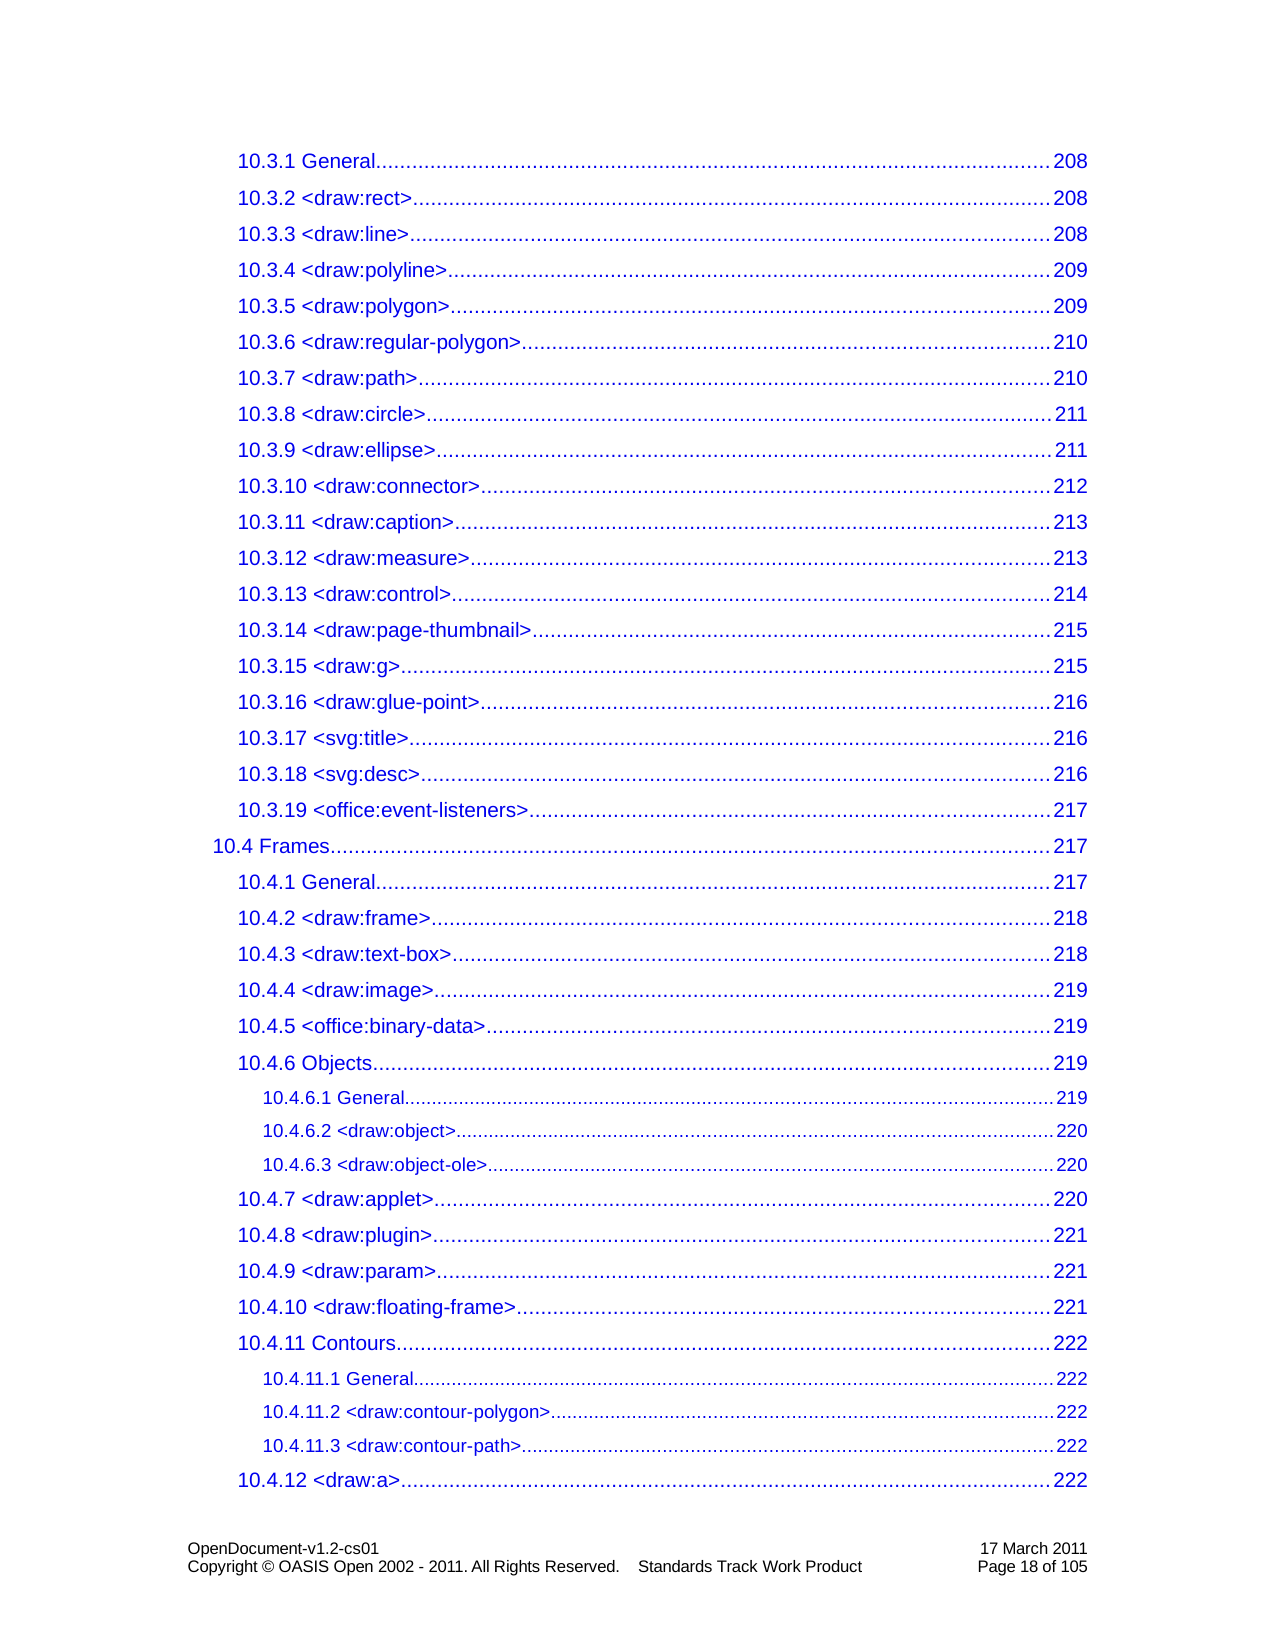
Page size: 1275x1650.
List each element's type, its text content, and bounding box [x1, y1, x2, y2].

text 10.4 Frames 217 [212, 835, 1088, 858]
text 10.3.2 <draw:rect> 208 [237, 186, 1088, 209]
text 10.4.9 <draw:param> 221 [237, 1260, 1088, 1283]
text 10.3.7 <draw:path> 210 [237, 366, 1088, 390]
text 10.4.5 <office:binary-data> 219 [237, 1015, 1088, 1038]
text 10.3.18 <svg:desc> 216 [237, 763, 1088, 786]
text 10.3.4 <draw:polyline> 209 [237, 258, 1088, 282]
text 10.4.11.3 <draw:contour-path> 222 [262, 1435, 1088, 1456]
text 10.4.7 <draw:applet> 220 [237, 1188, 1088, 1211]
text 10.3.12 <draw:measure> 213 [237, 546, 1088, 570]
text 10.3.10 <draw:connector> 212 [237, 474, 1088, 498]
text 10.3.16 <draw:glue-point> 216 [237, 691, 1088, 714]
text 10.3.14 <draw:page-thumbnail> 215 [237, 618, 1088, 642]
text 10.4.6 Objects 219 [237, 1051, 1088, 1074]
text 10.4.6.1 General 219 [262, 1087, 1088, 1108]
text 10.4.12 <draw:a> 222 [237, 1468, 1088, 1492]
text 10.4.2 <draw:frame> 218 [237, 907, 1088, 930]
text 10.4.6.3 <draw:object-ole> 220 [262, 1154, 1088, 1175]
text 10.3.19 <office:event-listeners> 217 [237, 799, 1088, 822]
text 10.4.8 <draw:plugin> 221 [237, 1224, 1088, 1247]
text 10.4.11 Contours 222 [237, 1332, 1088, 1355]
text 10.3.15 <draw:g> 215 [237, 654, 1088, 678]
text 10.4.3 <draw:text-box> 218 [237, 943, 1088, 966]
text 10.3.9 <draw:ellipse> 211 [237, 438, 1088, 462]
text 10.3.6 <draw:regular-polygon> 210 [237, 330, 1088, 354]
text 10.4.6.2 <draw:object> 220 [262, 1121, 1088, 1142]
text 10.3.8 <draw:circle> 211 [237, 402, 1088, 426]
text 10.4.11.2 <draw:contour-polygon> 222 [262, 1401, 1088, 1422]
text 10.3.1 General 208 [237, 150, 1088, 173]
text 10.3.5 <draw:polygon> 209 [237, 294, 1088, 318]
text 10.3.13 <draw:control> 214 [237, 582, 1088, 606]
text 10.4.4 <draw:image> 219 [237, 979, 1088, 1002]
text 10.4.10 <draw:floating-frame> 221 [237, 1296, 1088, 1319]
text 10.3.11 <draw:caption> 213 [237, 510, 1088, 534]
text 10.3.17 <svg:title> 216 [237, 727, 1088, 750]
text 10.4.11.1 General 222 [262, 1368, 1088, 1389]
text 10.4.1 General 217 [237, 871, 1088, 894]
text 10.3.3 <draw:line> 208 [237, 222, 1088, 246]
